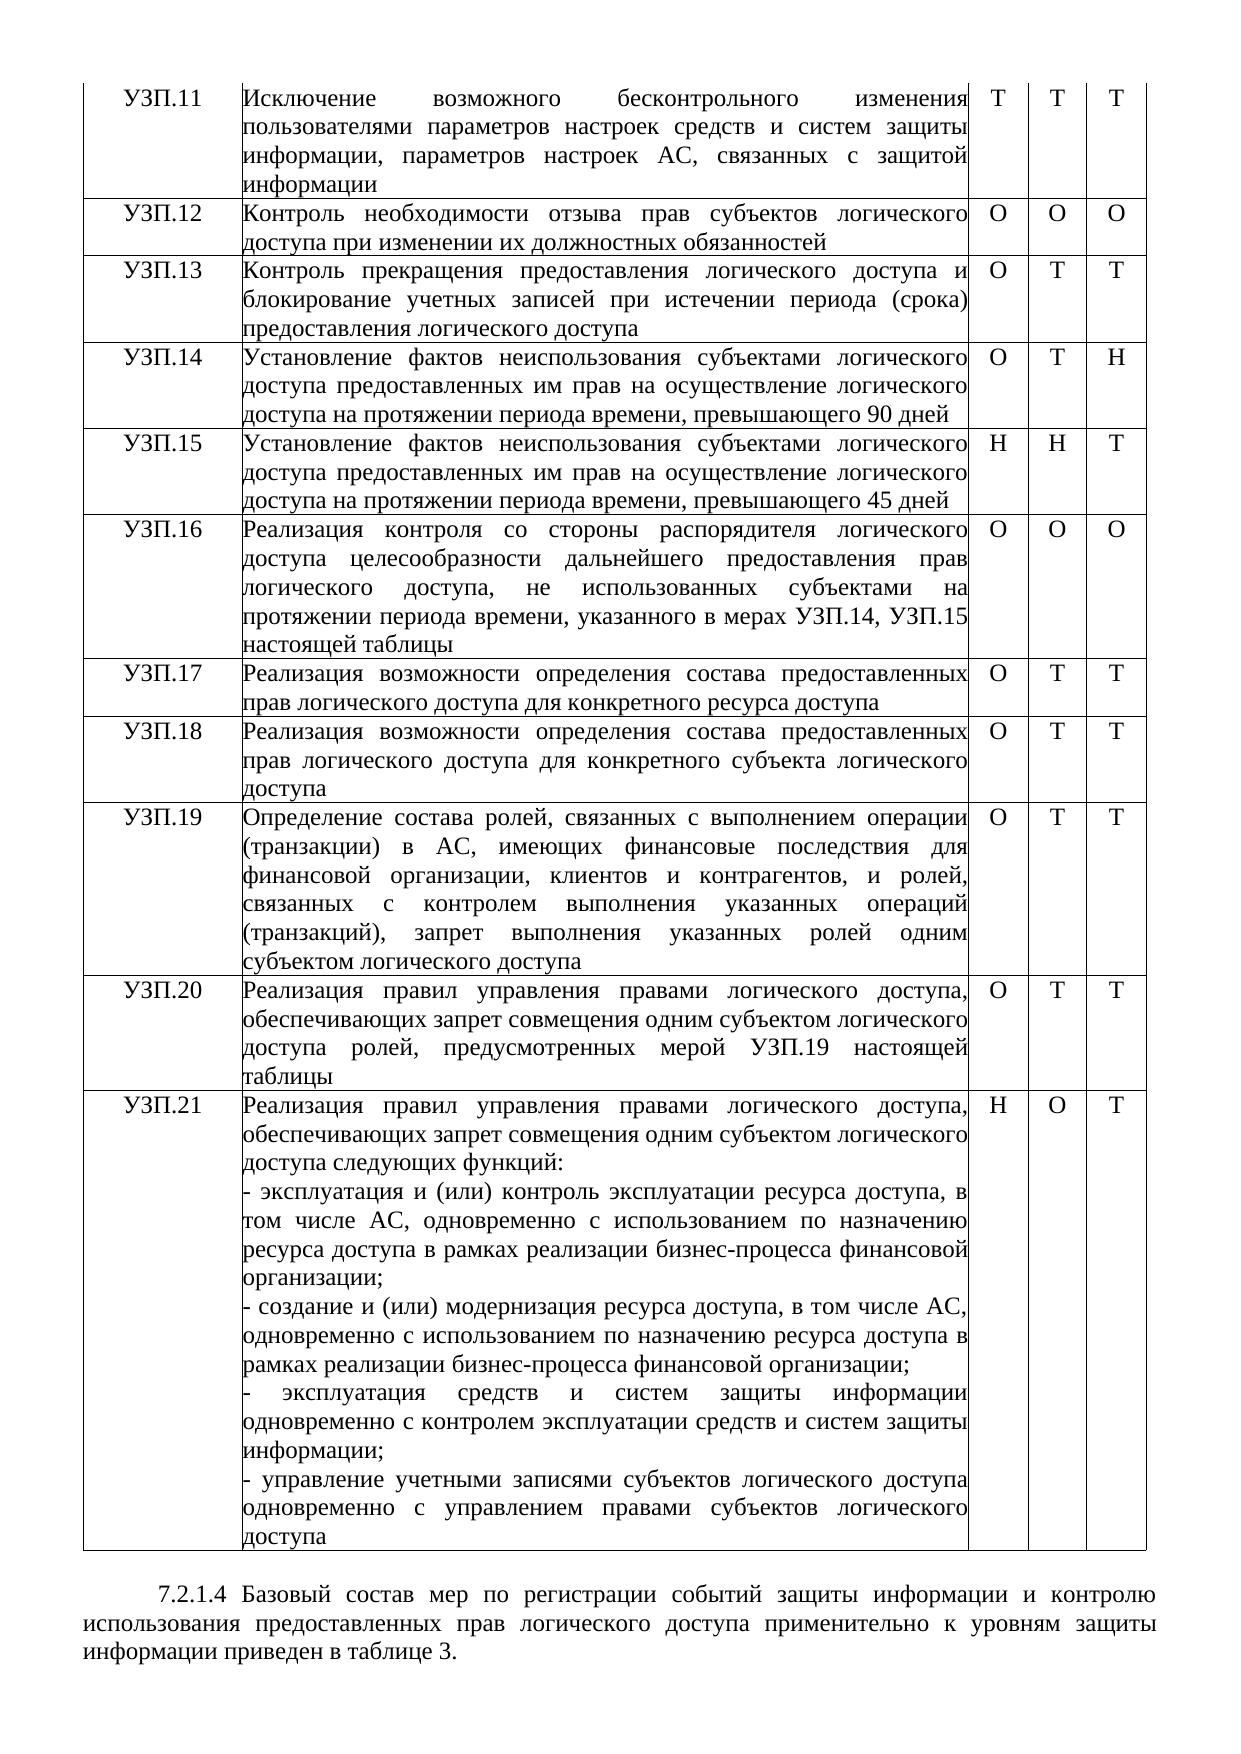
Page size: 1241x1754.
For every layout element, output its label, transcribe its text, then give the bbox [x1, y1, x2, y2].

table_cell Т [1029, 803, 1086, 975]
table_cell УЗП.14 [84, 343, 242, 428]
table_cell О [1029, 515, 1086, 658]
table_cell О [969, 256, 1028, 342]
table_cell Реализация правил управления правами логического доступа, обеспечивающих запрет совмещения одним субъектом логического доступа следующих функций: - эксплуатация и (или) контроль эксплуатации ресурса доступа, в том числе АС, одновременно с использованием по назначению ресурса доступа в рамках реализации бизнес-процесса финансовой организации; - создание и (или) модернизация ресурса доступа, в том числе АС, одновременно с использованием по назначению ресурса доступа в рамках реализации бизнес-процесса финансовой организации; - эксплуатация средств и систем защиты информации одновременно с контролем эксплуатации средств и систем защиты информации; - управление учетными записями субъектов логического доступа одновременно с управлением правами субъектов логического доступа [243, 1091, 968, 1550]
table_cell Т [1029, 717, 1086, 802]
table_cell Т [1087, 83, 1146, 198]
table_cell Определение состава ролей, связанных с выполнением операции (транзакции) в АС, имеющих финансовые последствия для финансовой организации, клиентов и контрагентов, и ролей, связанных с контролем выполнения указанных операций (транзакций), запрет выполнения указанных ролей одним субъектом логического доступа [243, 803, 968, 975]
table_cell Т [1029, 659, 1086, 716]
table_cell О [1029, 199, 1086, 255]
table_cell О [969, 976, 1028, 1090]
table_cell Т [1087, 976, 1146, 1090]
table_cell Т [1029, 256, 1086, 342]
table_cell УЗП.18 [84, 717, 242, 802]
table_cell Реализация контроля со стороны распорядителя логического доступа целесообразности дальнейшего предоставления прав логического доступа, не использованных субъектами на протяжении периода времени, указанного в мерах УЗП.14, УЗП.15 настоящей таблицы [243, 515, 968, 658]
table_cell О [969, 659, 1028, 716]
table_cell Т [1087, 717, 1146, 802]
table_cell УЗП.12 [84, 199, 242, 255]
table_cell УЗП.19 [84, 803, 242, 975]
table_cell Н [1029, 429, 1086, 514]
table_cell О [1029, 1091, 1086, 1550]
table_cell Т [1087, 1091, 1146, 1550]
table_cell Т [1087, 256, 1146, 342]
table_cell Т [1087, 659, 1146, 716]
text 7.2.1.4 Базовый состав мер по регистрации событий защиты информации и контролю использования предоставленных прав логического доступа применительно к уровням защиты информации приведен в таблице 3. [83, 1579, 1157, 1665]
table_cell Установление фактов неиспользования субъектами логического доступа предоставленных им прав на осуществление логического доступа на протяжении периода времени, превышающего 45 дней [243, 429, 968, 514]
table_cell Т [1029, 343, 1086, 428]
table_cell О [1087, 515, 1146, 658]
table_cell Установление фактов неиспользования субъектами логического доступа предоставленных им прав на осуществление логического доступа на протяжении периода времени, превышающего 90 дней [243, 343, 968, 428]
table_cell УЗП.16 [84, 515, 242, 658]
table_cell О [1087, 199, 1146, 255]
table_cell УЗП.11 [84, 83, 242, 198]
table_cell Контроль прекращения предоставления логического доступа и блокирование учетных записей при истечении периода (срока) предоставления логического доступа [243, 256, 968, 342]
table_cell Н [1087, 343, 1146, 428]
table_cell Реализация возможности определения состава предоставленных прав логического доступа для конкретного ресурса доступа [243, 659, 968, 716]
table_cell Н [969, 1091, 1028, 1550]
table_cell Т [1087, 429, 1146, 514]
table_cell О [969, 343, 1028, 428]
table_cell О [969, 199, 1028, 255]
table_cell Т [969, 83, 1028, 198]
table_cell УЗП.13 [84, 256, 242, 342]
table_cell Т [1029, 83, 1086, 198]
table_cell УЗП.21 [84, 1091, 242, 1550]
table_cell Реализация возможности определения состава предоставленных прав логического доступа для конкретного субъекта логического доступа [243, 717, 968, 802]
table_cell УЗП.20 [84, 976, 242, 1090]
table_cell О [969, 803, 1028, 975]
table_cell О [969, 515, 1028, 658]
table_cell Т [1029, 976, 1086, 1090]
table_cell Контроль необходимости отзыва прав субъектов логического доступа при изменении их должностных обязанностей [243, 199, 968, 255]
table_cell О [969, 717, 1028, 802]
table_cell Т [1087, 803, 1146, 975]
table_cell Н [969, 429, 1028, 514]
table_cell Реализация правил управления правами логического доступа, обеспечивающих запрет совмещения одним субъектом логического доступа ролей, предусмотренных мерой УЗП.19 настоящей таблицы [243, 976, 968, 1090]
table_cell УЗП.15 [84, 429, 242, 514]
table_cell УЗП.17 [84, 659, 242, 716]
table_cell Исключение возможного бесконтрольного изменения пользователями параметров настроек средств и систем защиты информации, параметров настроек АС, связанных с защитой информации [243, 83, 968, 198]
